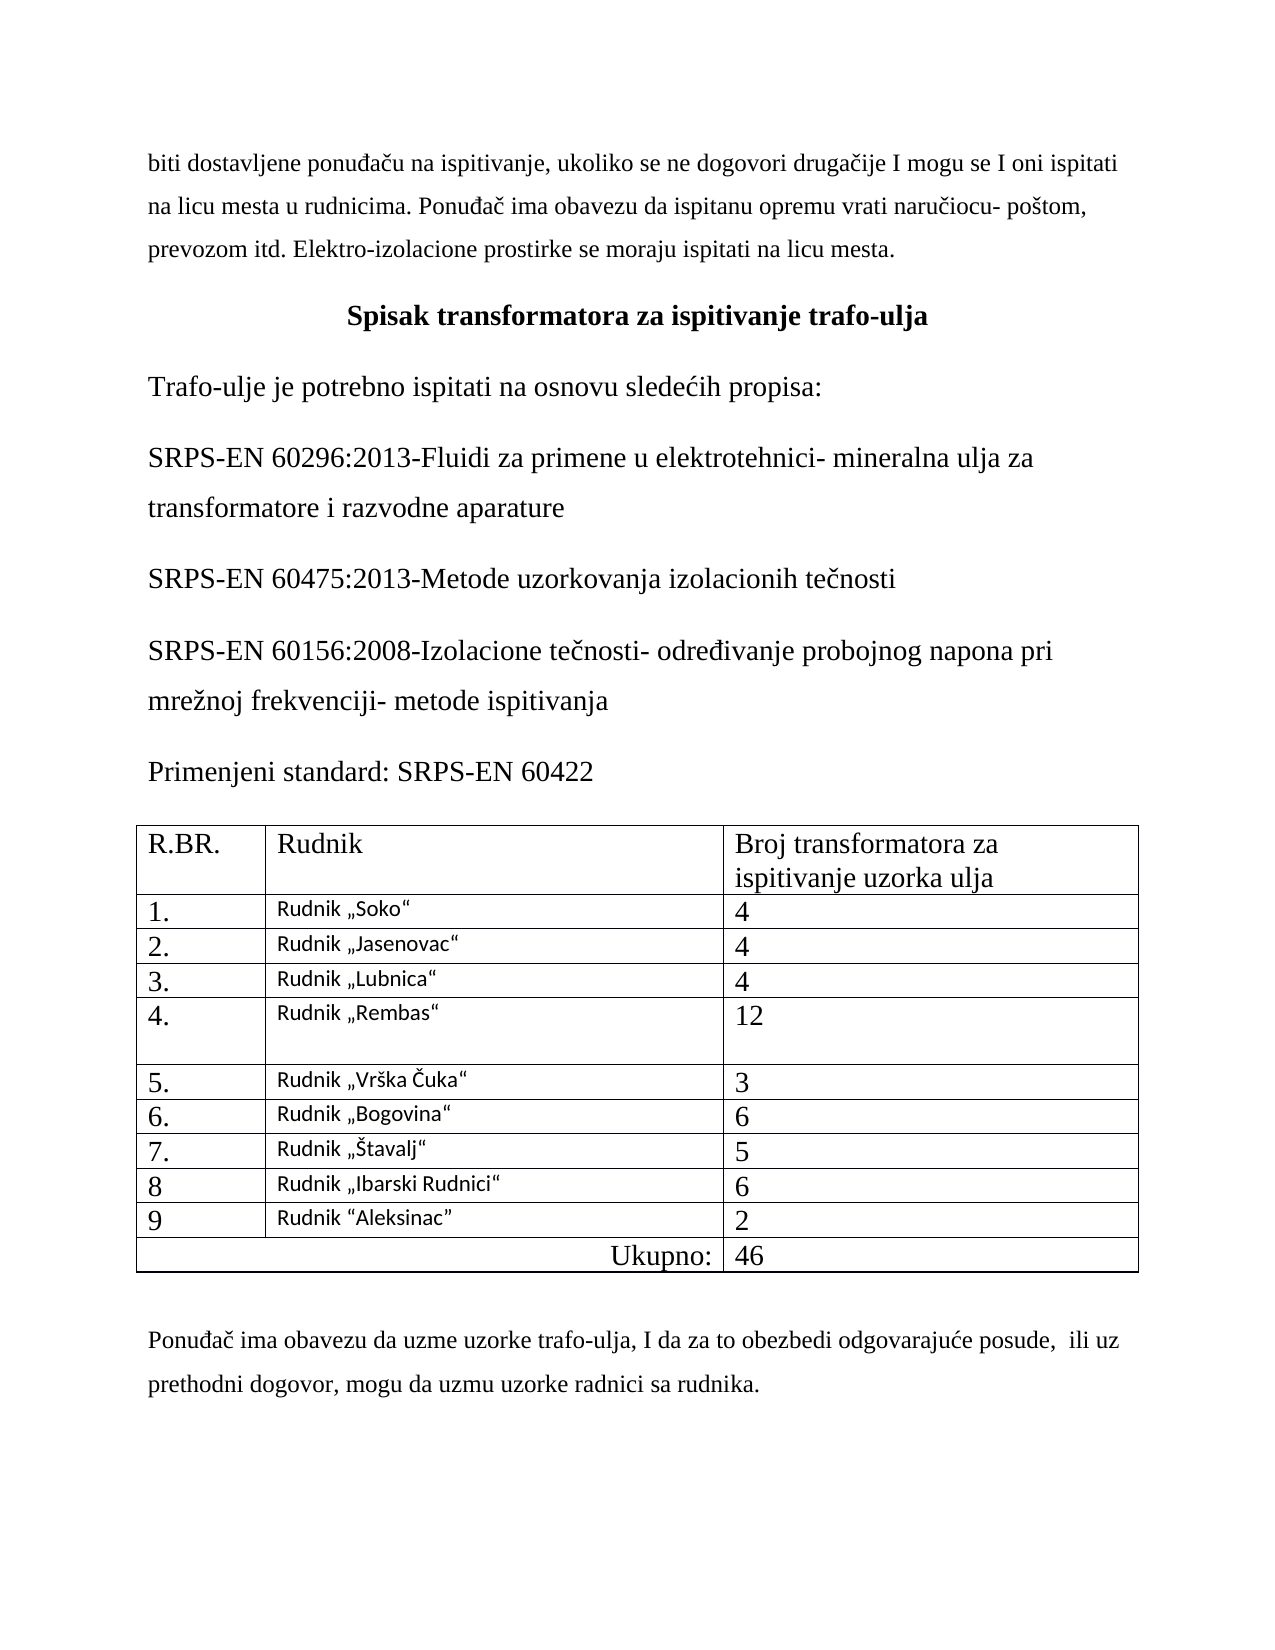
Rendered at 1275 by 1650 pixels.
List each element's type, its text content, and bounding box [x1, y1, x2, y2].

text Trafo-ulje je potrebno ispitati na osnovu sledećih propisa: [148, 369, 1127, 402]
table_header R.BR. [137, 826, 265, 893]
table_cell 8 [137, 1169, 265, 1202]
table_cell 46 [724, 1238, 1138, 1271]
table_cell Rudnik „Vrška Čuka“ [266, 1065, 723, 1098]
table_header Broj transformatora za ispitivanje uzorka ulja [724, 826, 1138, 893]
table_cell 4 [724, 929, 1138, 963]
table_cell Rudnik “Aleksinac” [266, 1203, 723, 1237]
text Spisak transformatora za ispitivanje trafo-ulja [148, 298, 1127, 331]
table_cell Ukupno: [137, 1238, 723, 1271]
table_cell 6 [724, 1100, 1138, 1133]
table_cell 3 [724, 1065, 1138, 1098]
table_cell 3. [137, 964, 265, 997]
table_cell 1. [137, 895, 265, 928]
table_cell 4 [724, 964, 1138, 997]
table_header Rudnik [266, 826, 723, 893]
text SRPS-EN 60296:2013-Fluidi za primene u elektrotehnici- mineralna ulja za transformatore i razvodne aparature [148, 440, 1127, 524]
text SRPS-EN 60475:2013-Metode uzorkovanja izolacionih tečnosti [148, 562, 1127, 595]
table_cell 4 [724, 895, 1138, 928]
text Primenjeni standard: SRPS-EN 60422 [148, 754, 1127, 788]
table_cell 4. [137, 998, 265, 1064]
table_cell 6 [724, 1169, 1138, 1202]
table_cell Rudnik „Štavalj“ [266, 1134, 723, 1168]
table_cell 9 [137, 1203, 265, 1237]
text Ponuđač ima obavezu da uzme uzorke trafo-ulja, I da za to obezbedi odgovarajuće posude, ili uz prethodni dogovor, mogu da uzmu uzorke radnici sa rudnika. [148, 1326, 1127, 1397]
table_cell Rudnik „Rembas“ [266, 998, 723, 1064]
table_cell Rudnik „Ibarski Rudnici“ [266, 1169, 723, 1202]
table_cell Rudnik „Bogovina“ [266, 1100, 723, 1133]
table_cell 5 [724, 1134, 1138, 1168]
table_cell 5. [137, 1065, 265, 1098]
text SRPS-EN 60156:2008-Izolacione tečnosti- određivanje probojnog napona pri mrežnoj frekvenciji- metode ispitivanja [148, 633, 1127, 717]
table_cell Rudnik „Lubnica“ [266, 964, 723, 997]
table_cell 2. [137, 929, 265, 963]
table_cell 7. [137, 1134, 265, 1168]
table_cell 6. [137, 1100, 265, 1133]
table_cell Rudnik „Soko“ [266, 895, 723, 928]
table_cell 12 [724, 998, 1138, 1064]
table_cell 2 [724, 1203, 1138, 1237]
text biti dostavljene ponuđaču na ispitivanje, ukoliko se ne dogovori drugačije I mogu se I oni ispitati na licu mesta u rudnicima. Ponuđač ima obavezu da ispitanu opremu vrati naručiocu- poštom, prevozom itd. Elektro-izolacione prostirke se moraju ispitati na licu mesta. [148, 148, 1127, 263]
table_cell Rudnik „Jasenovac“ [266, 929, 723, 963]
